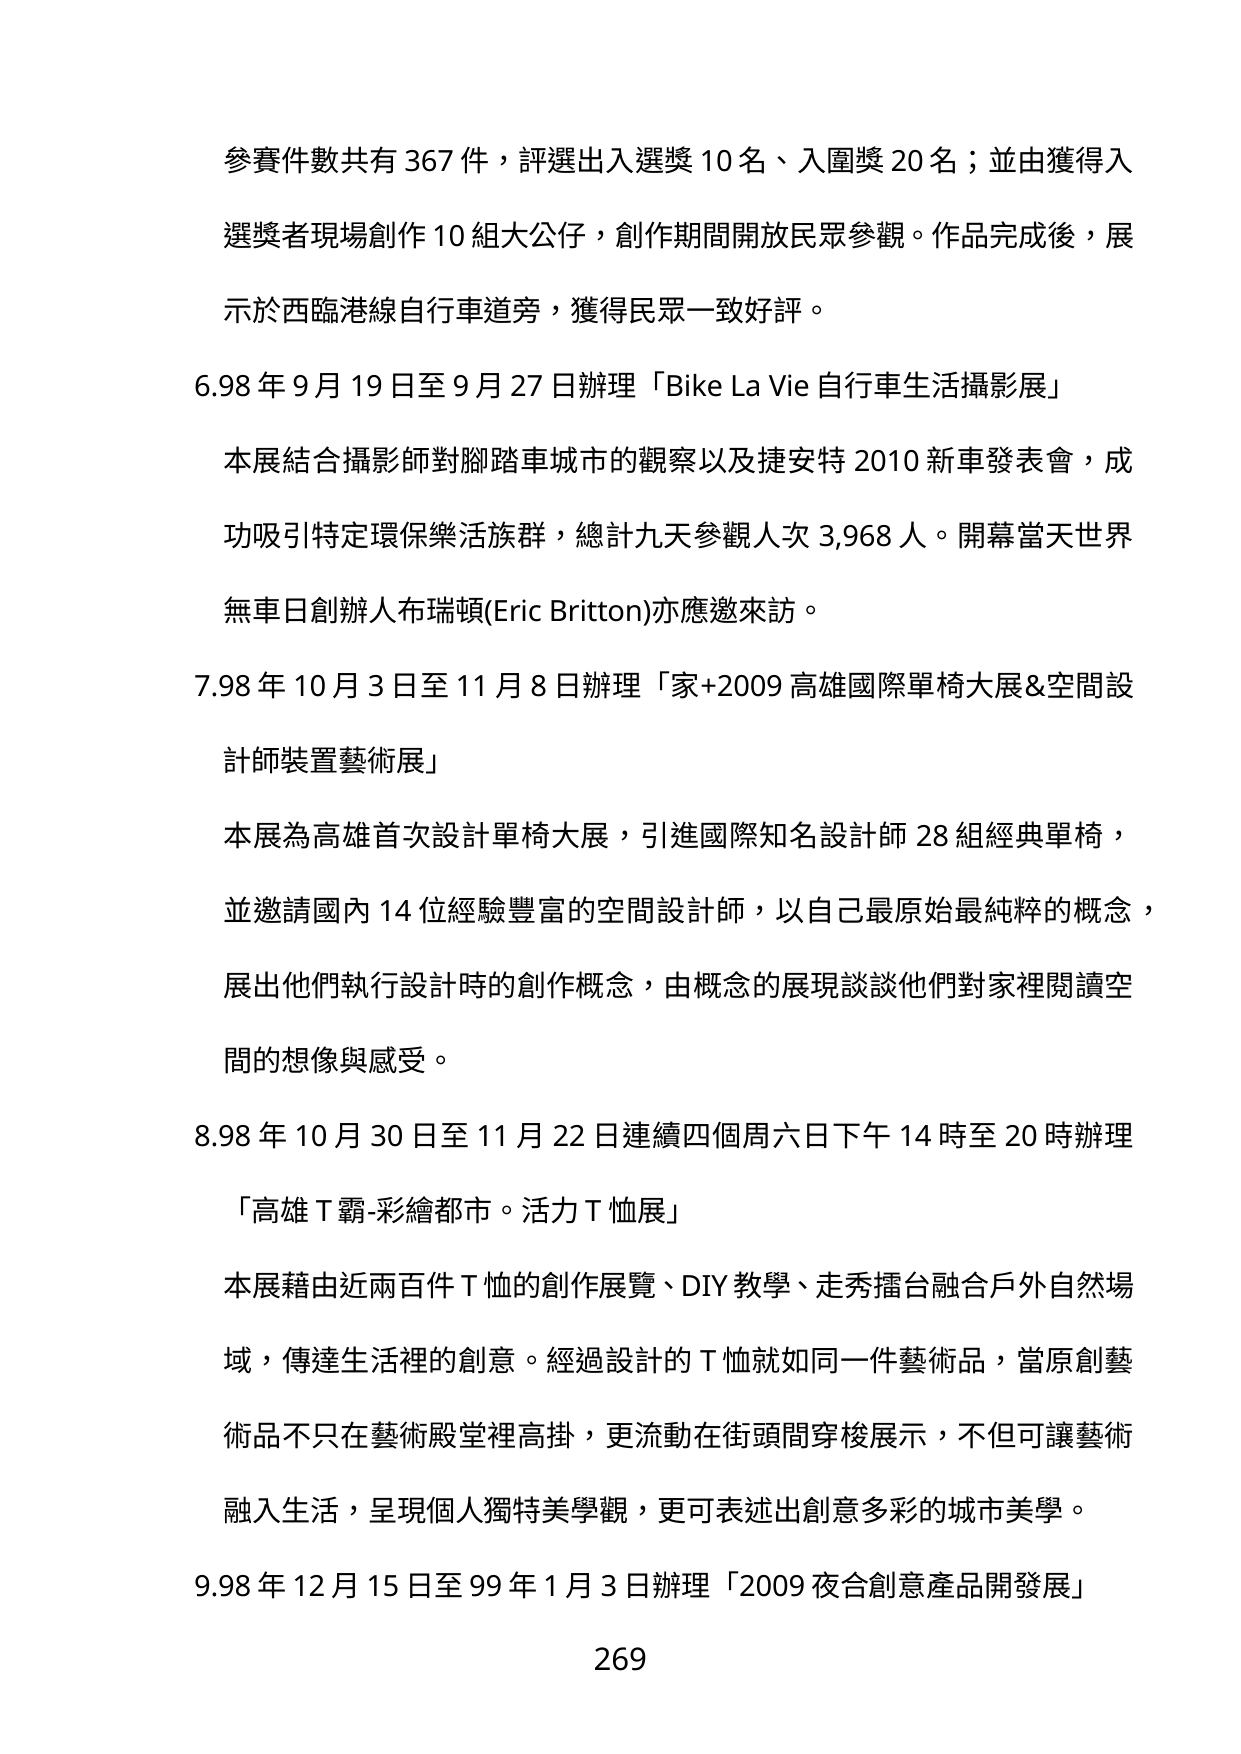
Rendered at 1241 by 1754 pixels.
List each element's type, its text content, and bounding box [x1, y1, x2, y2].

text 7.98年10月3日至11月8日辦理「家+2009高雄國際單椅大展&空間設計師裝置藝術展」 [194, 646, 1134, 796]
text 9.98年12月15日至99年1月3日辦理「2009夜合創意產品開發展」 [194, 1546, 1134, 1621]
text 參賽件數共有367件，評選出入選獎10名、入圍獎20名；並由獲得入選獎者現場創作10組大公仔，創作期間開放民眾參觀。作品完成後，展示於西臨港線自行車道旁，獲得民眾一致好評。 [223, 121, 1134, 346]
text 本展藉由近兩百件T恤的創作展覽、DIY教學、走秀擂台融合戶外自然場域，傳達生活裡的創意。經過設計的T恤就如同一件藝術品，當原創藝術品不只在藝術殿堂裡高掛，更流動在街頭間穿梭展示，不但可讓藝術融入生活，呈現個人獨特美學觀，更可表述出創意多彩的城市美學。 [223, 1246, 1134, 1546]
text 本展結合攝影師對腳踏車城市的觀察以及捷安特2010新車發表會，成功吸引特定環保樂活族群，總計九天參觀人次3,968人。開幕當天世界無車日創辦人布瑞頓(Eric Britton)亦應邀來訪。 [223, 421, 1134, 646]
text 本展為高雄首次設計單椅大展，引進國際知名設計師28組經典單椅，並邀請國內14位經驗豐富的空間設計師，以自己最原始最純粹的概念，展出他們執行設計時的創作概念，由概念的展現談談他們對家裡閱讀空間的想像與感受。 [223, 796, 1134, 1096]
text 6.98年9月19日至9月27日辦理「Bike La Vie自行車生活攝影展」 [194, 346, 1134, 421]
text 8.98年10月30日至11月22日連續四個周六日下午14時至20時辦理「高雄T霸-彩繪都市。活力T 恤展」 [194, 1096, 1134, 1246]
